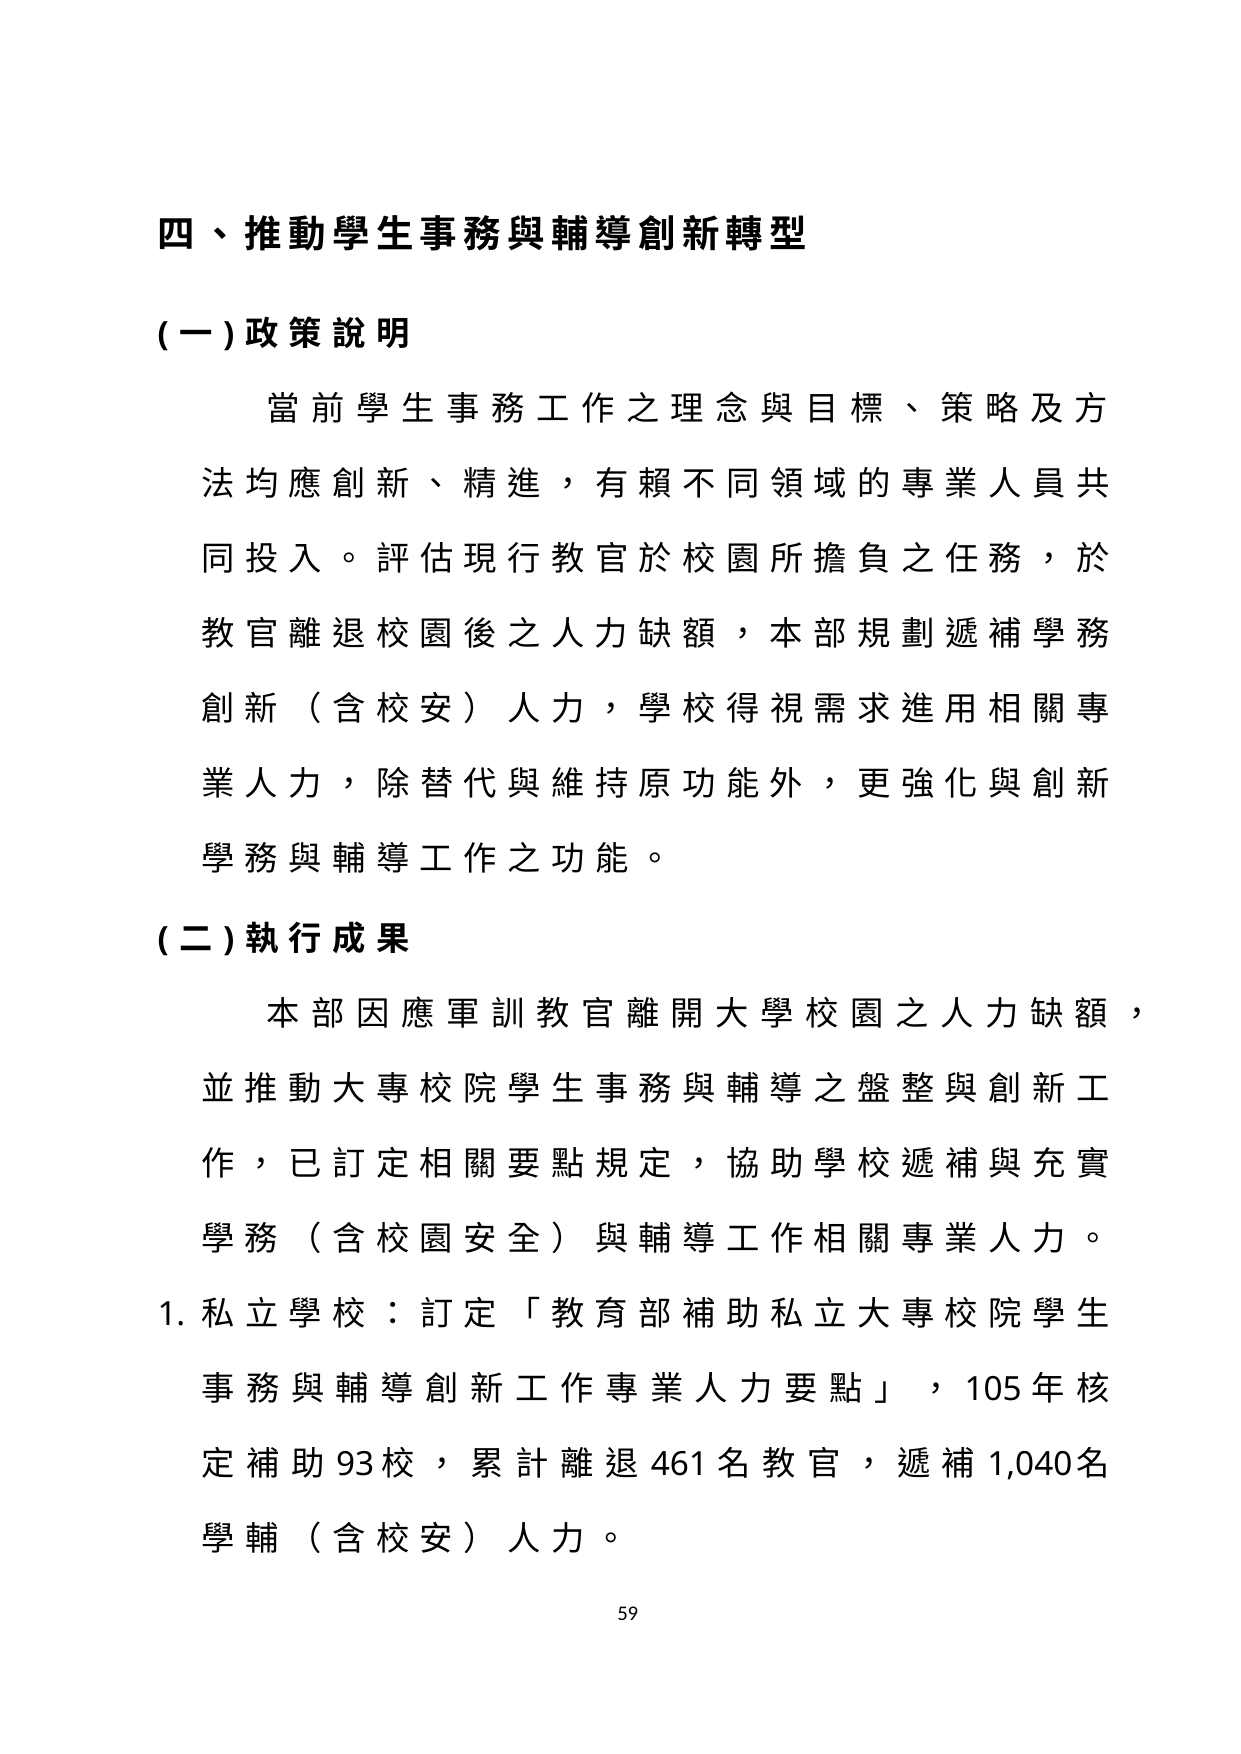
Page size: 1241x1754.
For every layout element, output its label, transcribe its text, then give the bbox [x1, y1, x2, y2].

text 本部因應軍訓教官離開大學校園之人力缺額，並推動大專校院學生事務與輔導之盤整與創新工作，已訂定相關要點規定，協助學校遞補與充實學務（含校園安全）與輔導工作相關專業人力。 [194, 968, 1120, 1268]
list 私立學校：訂定「教育部補助私立大專校院學生事務與輔導創新工作專業人力要點」，105年核定補助93校，累計離退461名教官，遞補1,040名學輔（含校安）人力。 [150, 1268, 1120, 1568]
text (二)執行成果 [135, 893, 1120, 968]
text (一)政策說明 [135, 287, 1120, 362]
text 當前學生事務工作之理念與目標、策略及方法均應創新、精進，有賴不同領域的專業人員共同投入。評估現行教官於校園所擔負之任務，於教官離退校園後之人力缺額，本部規劃遞補學務創新（含校安）人力，學校得視需求進用相關專業人力，除替代與維持原功能外，更強化與創新學務與輔導工作之功能。 [194, 362, 1120, 887]
text 四、推動學生事務與輔導創新轉型 [135, 187, 1120, 262]
